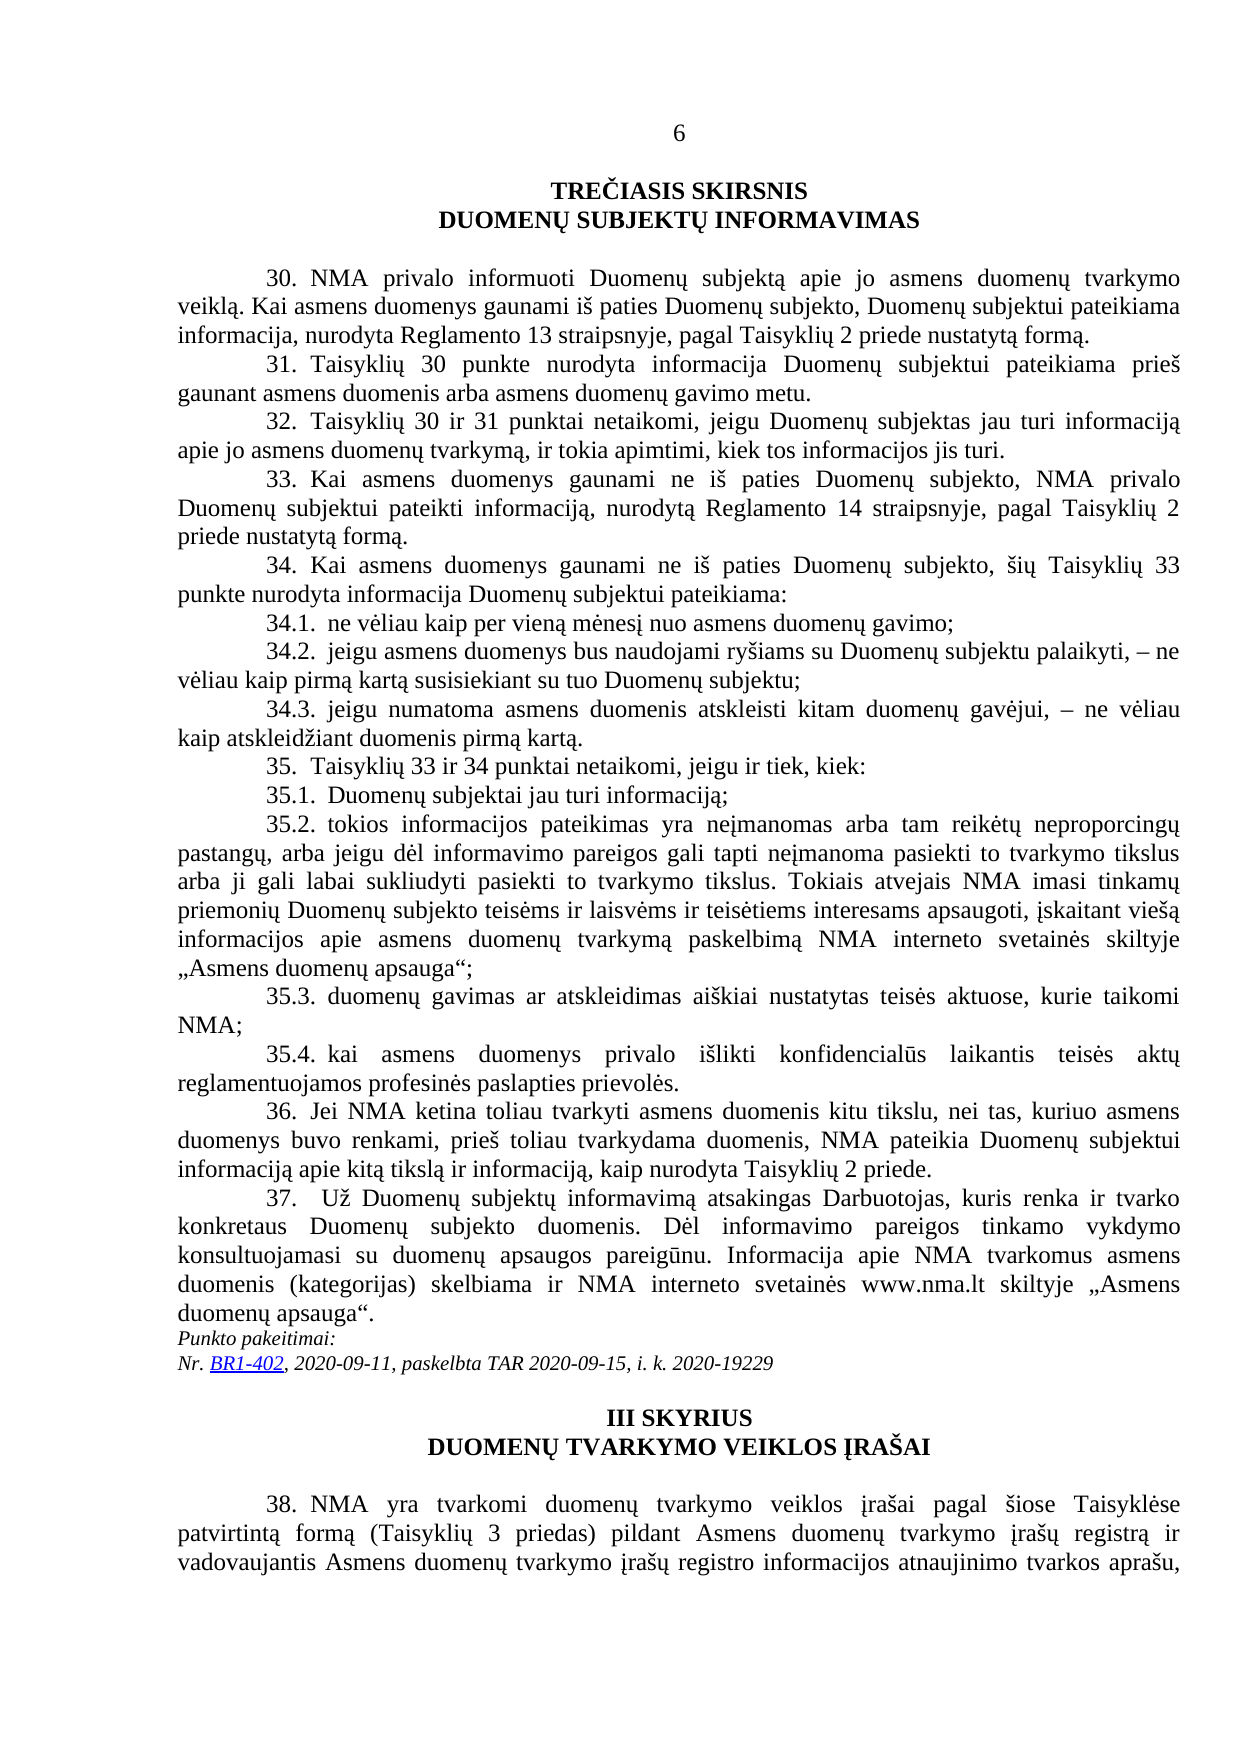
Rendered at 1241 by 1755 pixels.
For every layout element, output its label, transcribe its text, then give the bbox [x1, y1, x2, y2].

text 35. Taisyklių 33 ir 34 punktai netaikomi, jeigu ir tiek, kiek: [177, 751, 1141, 780]
text Punkto pakeitimai: [177, 1326, 1181, 1350]
text 35.4. kai asmens duomenys privalo išlikti konfidencialūs laikantis teisės aktų reglamentuojamos profesinės paslapties prievolės. [177, 1039, 1181, 1096]
text TREČIASIS SKIRSNIS DUOMENŲ SUBJEKTŲ INFORMAVIMAS [177, 176, 1181, 234]
text 35.1. Duomenų subjektai jau turi informaciją; [177, 780, 1141, 809]
text 34. Kai asmens duomenys gaunami ne iš paties Duomenų subjekto, šių Taisyklių 33 punkte nurodyta informacija Duomenų subjektui pateikiama: [177, 550, 1181, 608]
text Nr. BR1-402, 2020-09-11, paskelbta TAR 2020-09-15, i. k. 2020-19229 [177, 1350, 1181, 1374]
text 32. Taisyklių 30 ir 31 punktai netaikomi, jeigu Duomenų subjektas jau turi informaciją apie jo asmens duomenų tvarkymą, ir tokia apimtimi, kiek tos informacijos jis turi. [177, 406, 1181, 464]
text 35.2. tokios informacijos pateikimas yra neįmanomas arba tam reikėtų neproporcingų pastangų, arba jeigu dėl informavimo pareigos gali tapti neįmanoma pasiekti to tvarkymo tikslus arba ji gali labai sukliudyti pasiekti to tvarkymo tikslus. Tokiais atvejais NMA imasi tinkamų priemonių Duomenų subjekto teisėms ir laisvėms ir teisėtiems interesams apsaugoti, įskaitant viešą informacijos apie asmens duomenų tvarkymą paskelbimą NMA interneto svetainės skiltyje „Asmens duomenų apsauga“; [177, 809, 1181, 981]
text 36. Jei NMA ketina toliau tvarkyti asmens duomenis kitu tikslu, nei tas, kuriuo asmens duomenys buvo renkami, prieš toliau tvarkydama duomenis, NMA pateikia Duomenų subjektui informaciją apie kitą tikslą ir informaciją, kaip nurodyta Taisyklių 2 priede. [177, 1096, 1181, 1183]
text 34.2. jeigu asmens duomenys bus naudojami ryšiams su Duomenų subjektu palaikyti, – ne vėliau kaip pirmą kartą susisiekiant su tuo Duomenų subjektu; [177, 636, 1181, 694]
text 31. Taisyklių 30 punkte nurodyta informacija Duomenų subjektui pateikiama prieš gaunant asmens duomenis arba asmens duomenų gavimo metu. [177, 349, 1181, 406]
text 34.1. ne vėliau kaip per vieną mėnesį nuo asmens duomenų gavimo; [177, 608, 1141, 636]
text 38. NMA yra tvarkomi duomenų tvarkymo veiklos įrašai pagal šiose Taisyklėse patvirtintą formą (Taisyklių 3 priedas) pildant Asmens duomenų tvarkymo įrašų registrą ir vadovaujantis Asmens duomenų tvarkymo įrašų registro informacijos atnaujinimo tvarkos aprašu, [177, 1489, 1181, 1576]
text 33. Kai asmens duomenys gaunami ne iš paties Duomenų subjekto, NMA privalo Duomenų subjektui pateikti informaciją, nurodytą Reglamento 14 straipsnyje, pagal Taisyklių 2 priede nustatytą formą. [177, 464, 1181, 550]
text 34.3. jeigu numatoma asmens duomenis atskleisti kitam duomenų gavėjui, – ne vėliau kaip atskleidžiant duomenis pirmą kartą. [177, 694, 1181, 751]
text 37. Už Duomenų subjektų informavimą atsakingas Darbuotojas, kuris renka ir tvarko konkretaus Duomenų subjekto duomenis. Dėl informavimo pareigos tinkamo vykdymo konsultuojamasi su duomenų apsaugos pareigūnu. Informacija apie NMA tvarkomus asmens duomenis (kategorijas) skelbiama ir NMA interneto svetainės www.nma.lt skiltyje „Asmens duomenų apsauga“. [177, 1183, 1181, 1326]
text III SKYRIUS [177, 1403, 1181, 1432]
text 30. NMA privalo informuoti Duomenų subjektą apie jo asmens duomenų tvarkymo veiklą. Kai asmens duomenys gaunami iš paties Duomenų subjekto, Duomenų subjektui pateikiama informacija, nurodyta Reglamento 13 straipsnyje, pagal Taisyklių 2 priede nustatytą formą. [177, 263, 1181, 349]
text DUOMENŲ TVARKYMO VEIKLOS ĮRAŠAI [177, 1432, 1181, 1461]
text 35.3. duomenų gavimas ar atskleidimas aiškiai nustatytas teisės aktuose, kurie taikomi NMA; [177, 981, 1181, 1039]
